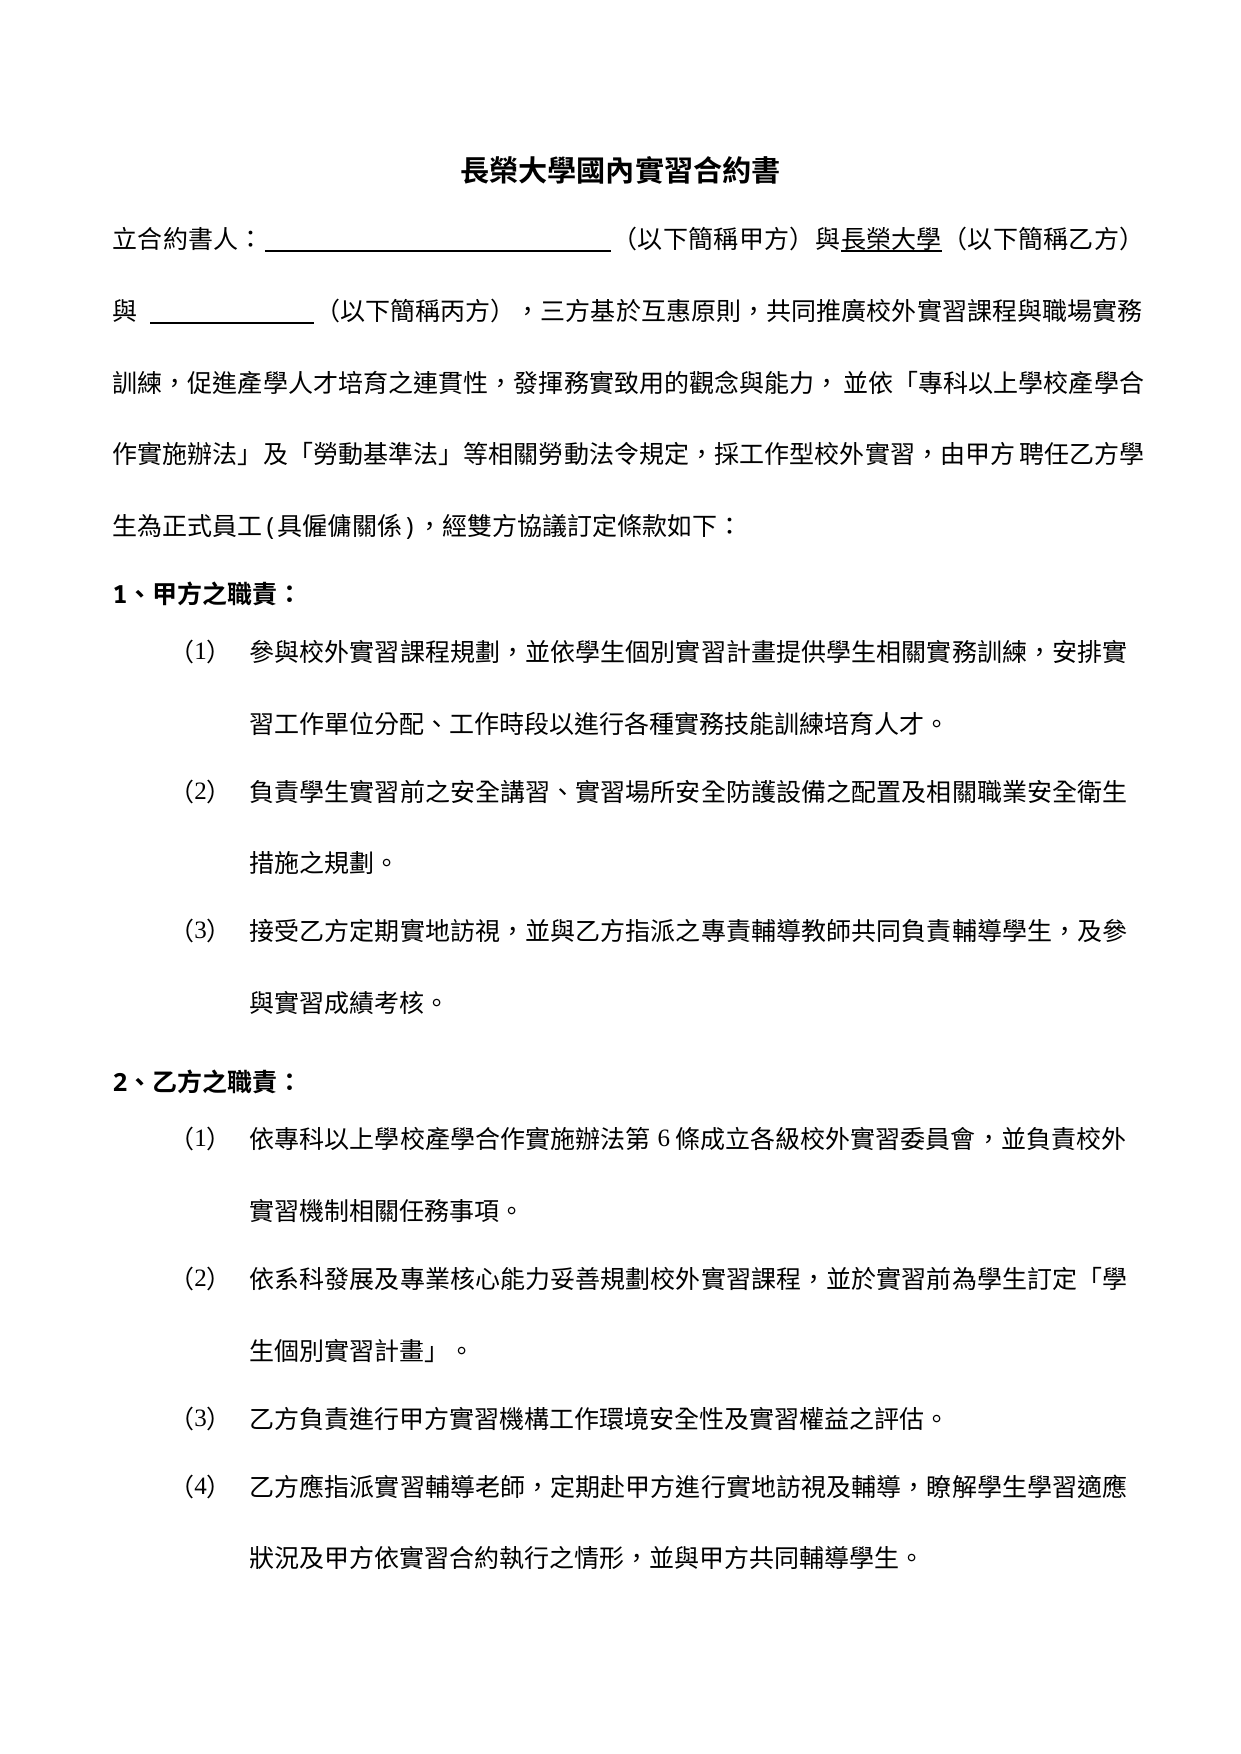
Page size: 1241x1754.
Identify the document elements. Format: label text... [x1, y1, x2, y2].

list 負責學生實習前之安全講習、實習場所安全防護設備之配置及相關職業安全衛生措施之規劃。 [169, 759, 1128, 893]
list 參與校外實習課程規劃，並依學生個別實習計畫提供學生相關實務訓練，安排實習工作單位分配、工作時段以進行各種實務技能訓練培育人才。 [169, 619, 1128, 753]
list 依系科發展及專業核心能力妥善規劃校外實習課程，並於實習前為學生訂定「學生個別實習計畫」。 [169, 1246, 1128, 1381]
text 立合約書人： （以下簡稱甲方）與長榮大學（以下簡稱乙方）與 （以下簡稱丙方），三方基於互惠原則，共同推廣校外實習課程與職場實務訓練，促進產學人才培育之連貫性，發揮務實致用的觀念與能力，並依「專科以上學校產學合作實施辦法」及「勞動基準法」等相關勞動法令規定，採工作型校外實習，由甲方聘任乙方學生為正式員工(具僱傭關係)，經雙方協議訂定條款如下： [112, 196, 1145, 546]
list 甲方之職責： [112, 551, 1125, 614]
list 乙方負責進行甲方實習機構工作環境安全性及實習權益之評估。 [169, 1386, 1128, 1448]
list 接受乙方定期實地訪視，並與乙方指派之專責輔導教師共同負責輔導學生，及參與實習成績考核。 [169, 899, 1128, 1033]
text 長榮大學國內實習合約書 [112, 127, 1128, 189]
list 乙方應指派實習輔導老師，定期赴甲方進行實地訪視及輔導，瞭解學生學習適應狀況及甲方依實習合約執行之情形，並與甲方共同輔導學生。 [169, 1454, 1128, 1588]
list 乙方之職責： [112, 1038, 1125, 1101]
list 依專科以上學校產學合作實施辦法第6條成立各級校外實習委員會，並負責校外實習機制相關任務事項。 [169, 1106, 1128, 1241]
